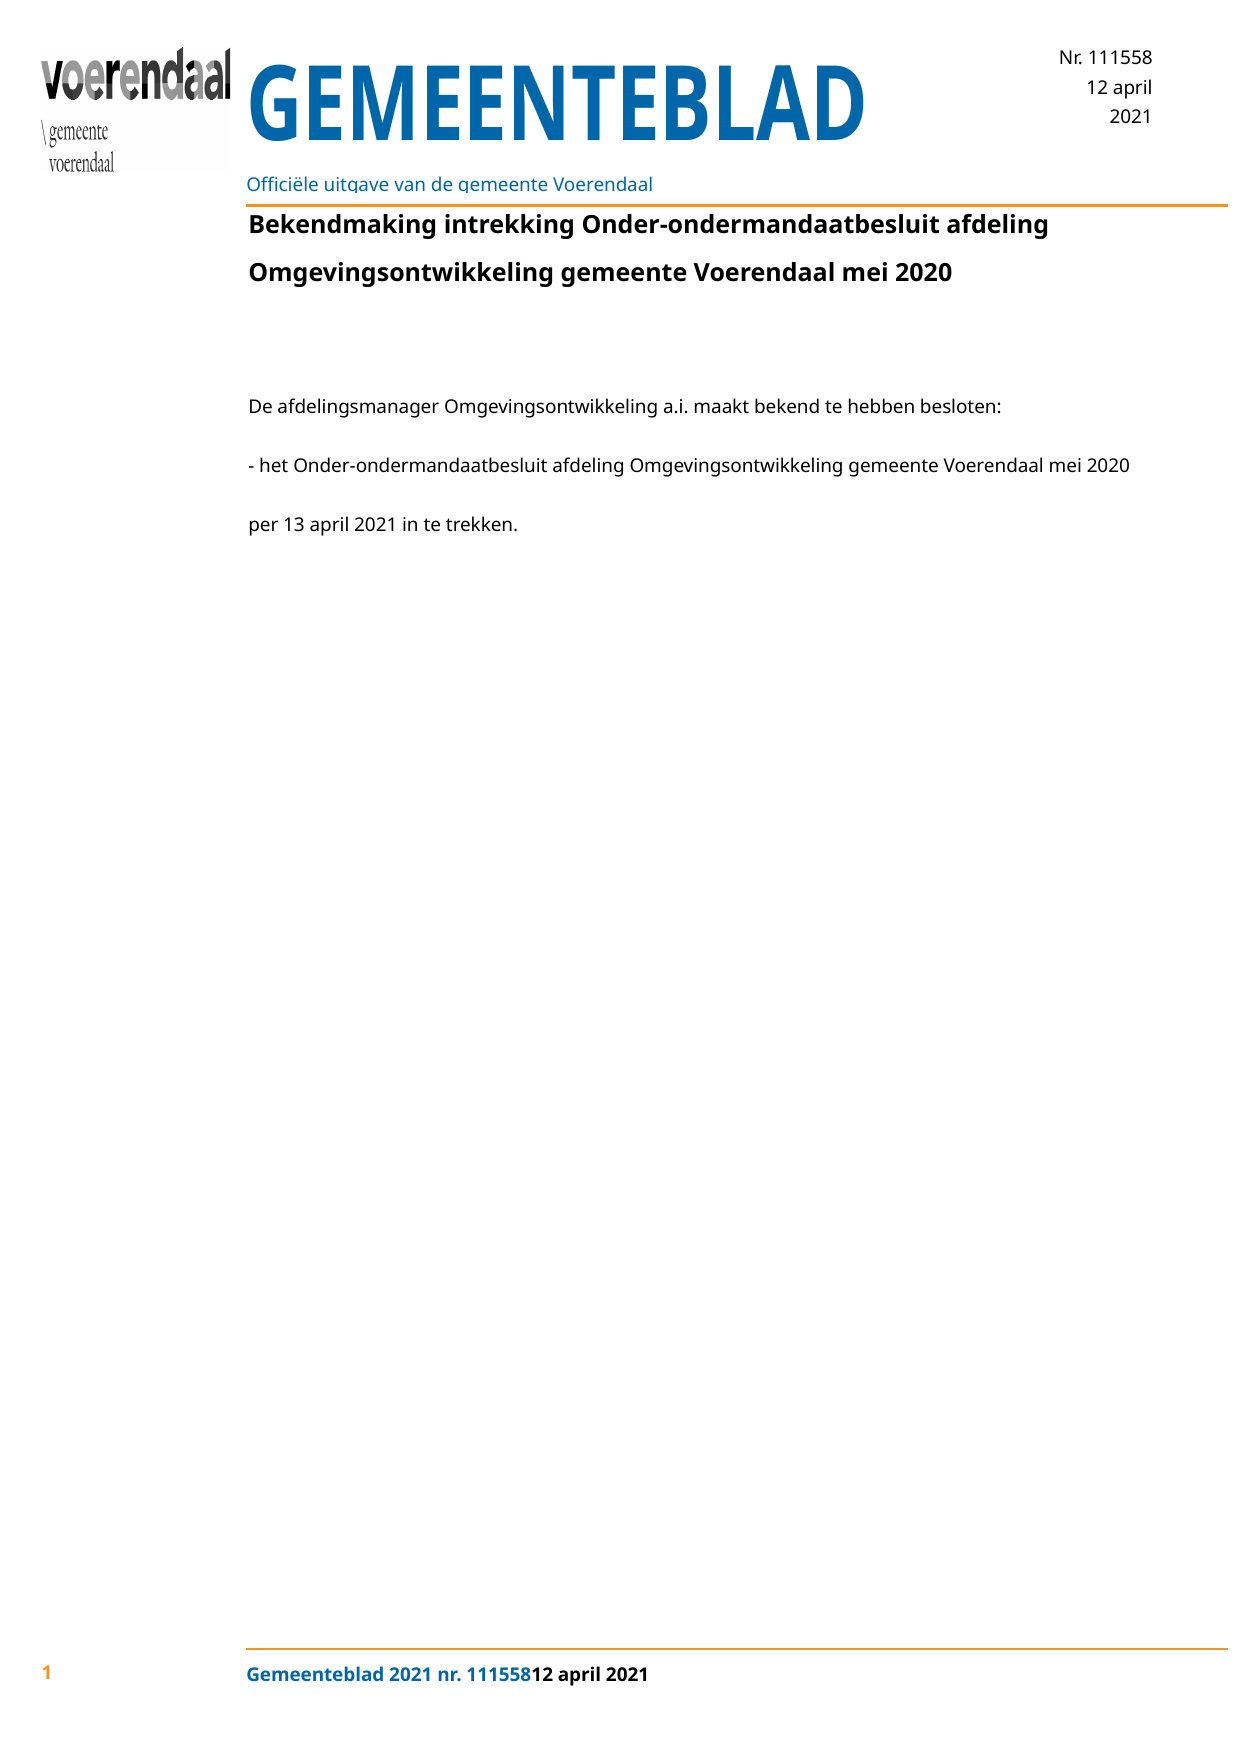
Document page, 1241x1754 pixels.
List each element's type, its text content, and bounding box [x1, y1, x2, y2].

picture [41, 47, 231, 172]
text Bekendmaking intrekking Onder-ondermandaatbesluit afdeling Omgevingsontwikkeling gemeente Voerendaal mei 2020 [248, 207, 1152, 288]
text De afdelingsmanager Omgevingsontwikkeling a.i. maakt bekend te hebben besloten: [248, 393, 1152, 419]
text per 13 april 2021 in te trekken. [248, 511, 1152, 537]
text - het Onder-ondermandaatbesluit afdeling Omgevingsontwikkeling gemeente Voerendaal mei 2020 [248, 452, 1152, 478]
